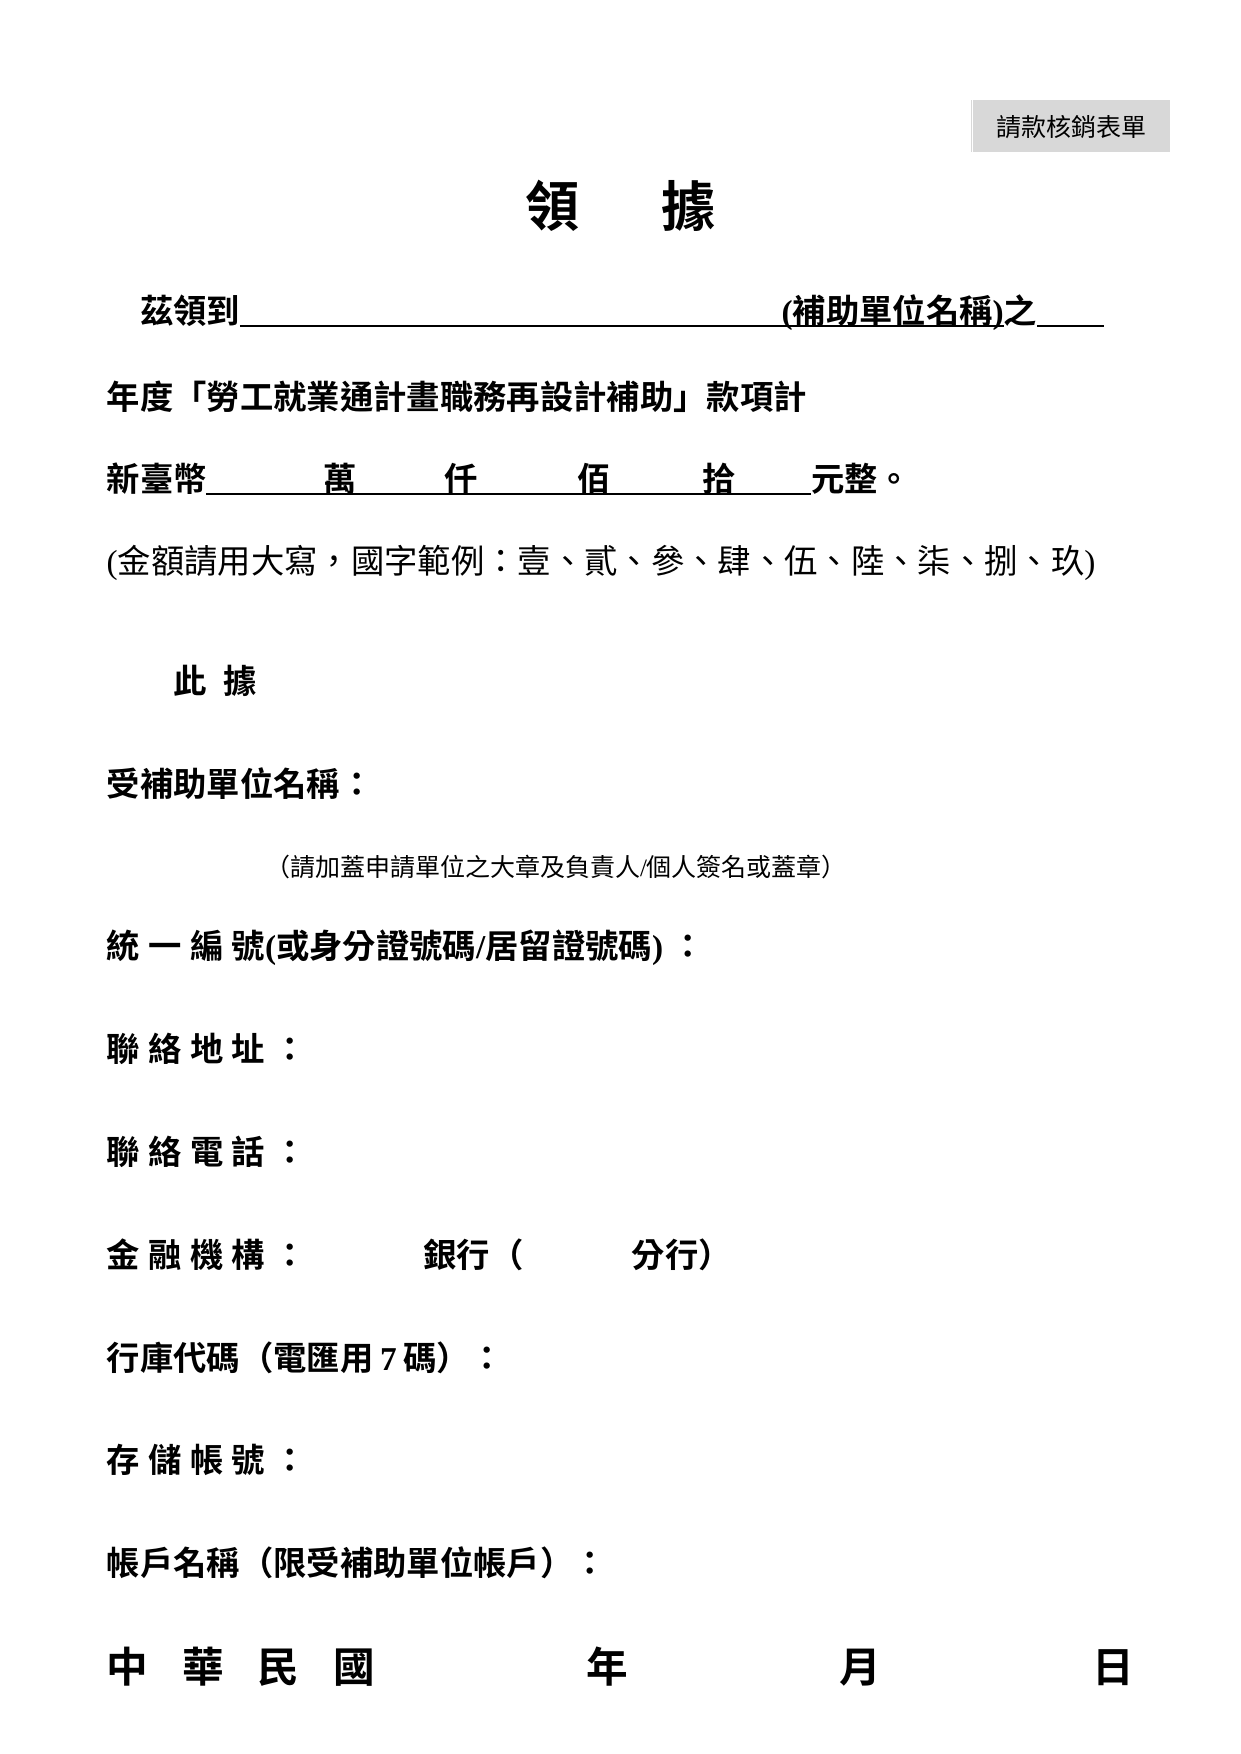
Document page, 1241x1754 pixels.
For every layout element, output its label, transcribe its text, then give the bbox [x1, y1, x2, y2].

text 聯 絡 電 話 ： [106, 1112, 1134, 1187]
text 帳戶名稱（限受補助單位帳戶）： [106, 1523, 1134, 1598]
text 中華民國 年 月 日 [106, 1626, 1134, 1701]
text 茲領到 (補助單位名稱)之 年度「勞工就業通計畫職務再設計補助」款項計 [106, 271, 1134, 432]
text 統 一 編 號(或身分證號碼/居留證號碼) ： [106, 907, 1134, 982]
text 請款核銷表單 [988, 107, 1155, 143]
text 領 據 [106, 147, 1134, 259]
text （請加蓋申請單位之大章及負責人/個人簽名或蓋章） [106, 847, 1134, 884]
text 新臺幣 萬 仟 佰 拾 元整。 [106, 439, 1134, 514]
text 金 融 機 構 ： 銀行（ 分行） [106, 1215, 1134, 1290]
text 行庫代碼（電匯用7碼）： [106, 1318, 1134, 1393]
text (金額請用大寫，國字範例：壹、貳、參、肆、伍、陸、柒、捌、玖) [106, 522, 1156, 597]
text 受補助單位名稱： [106, 744, 1134, 819]
text 聯 絡 地 址 ： [106, 1009, 1134, 1084]
text 存 儲 帳 號 ： [106, 1421, 1134, 1496]
text 此 據 [106, 641, 1134, 716]
